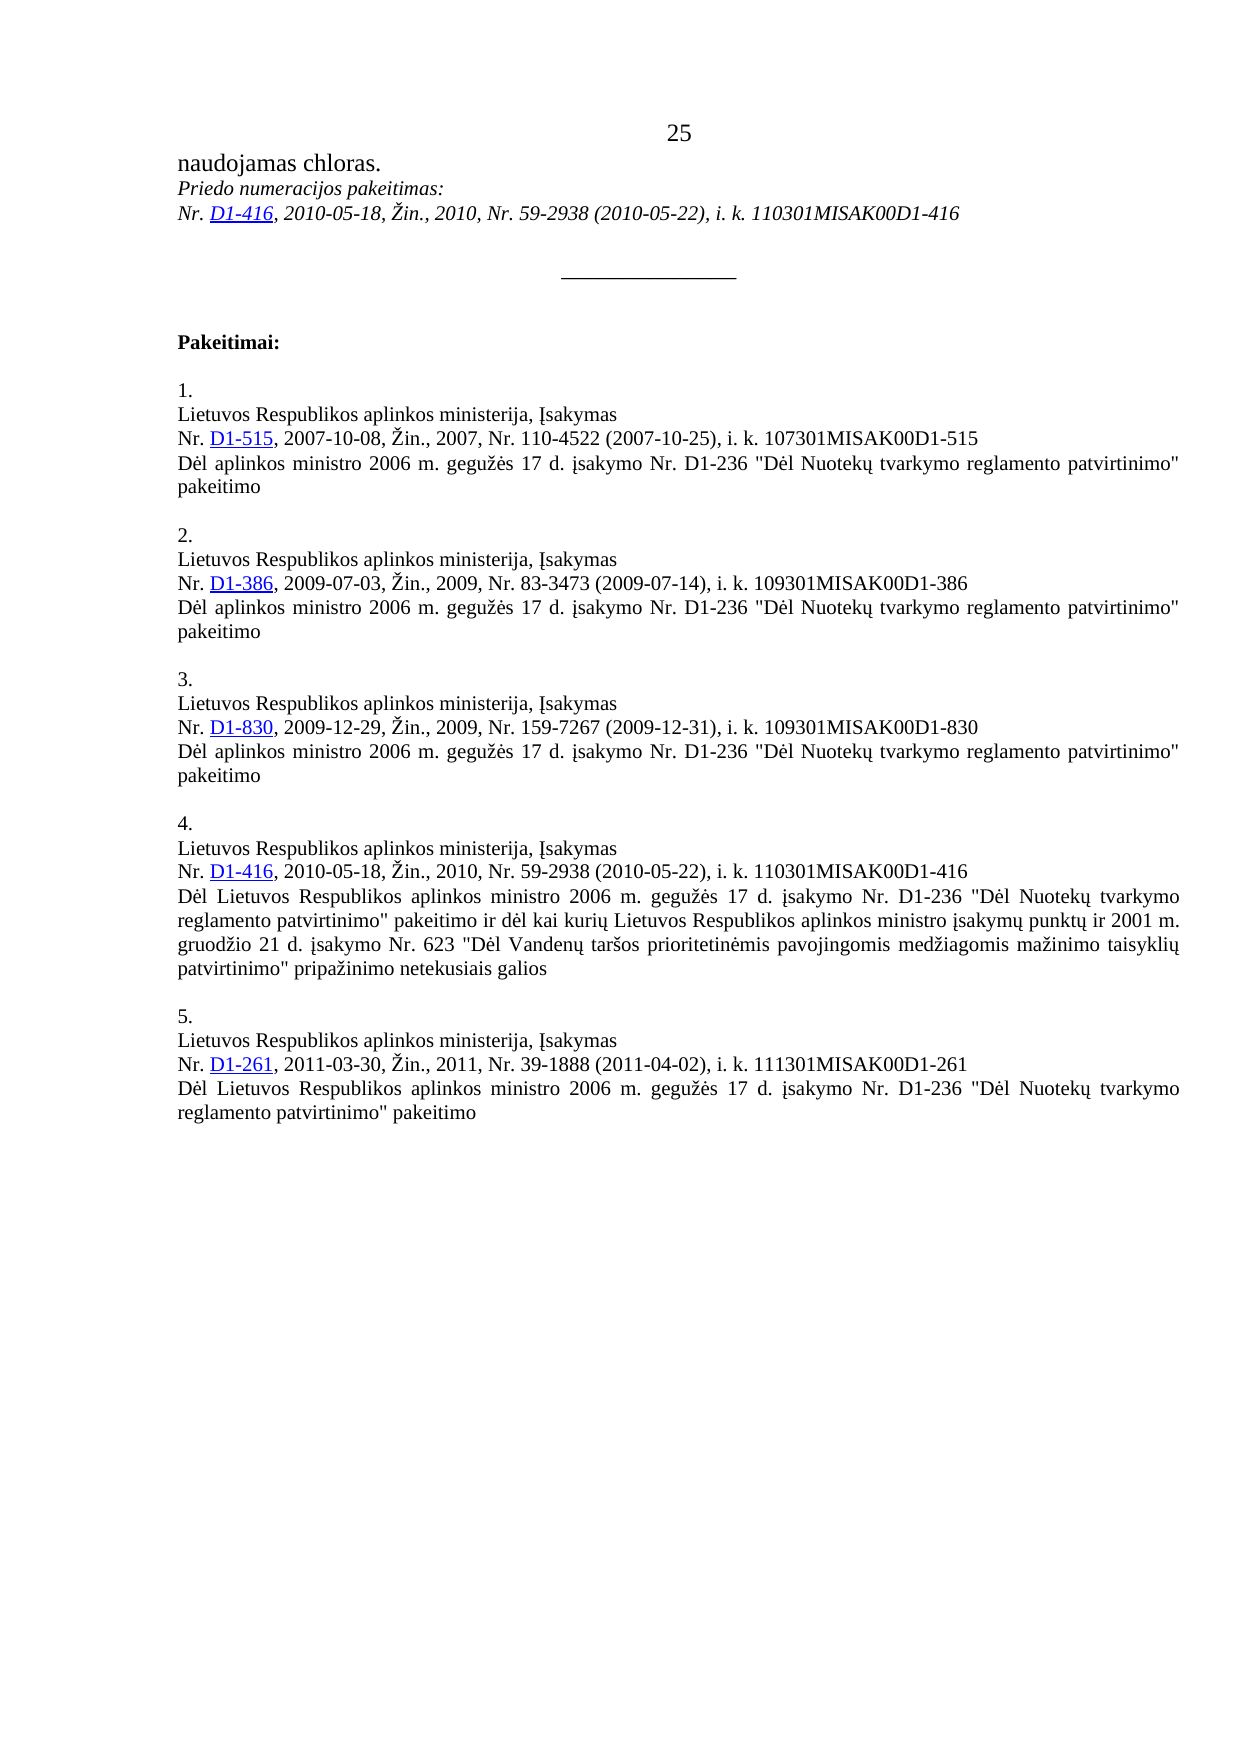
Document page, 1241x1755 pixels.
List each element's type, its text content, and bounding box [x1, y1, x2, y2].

text Dėl aplinkos ministro 2006 m. gegužės 17 d. įsakymo Nr. D1-236 "Dėl Nuotekų tvarkymo reglamento patvirtinimo" pakeitimo [177, 450, 1181, 498]
text Lietuvos Respublikos aplinkos ministerija, Įsakymas [177, 835, 1181, 859]
text 3. [177, 667, 1181, 691]
text Nr. D1-386, 2009-07-03, Žin., 2009, Nr. 83-3473 (2009-07-14), i. k. 109301MISAK00D1-386 [177, 571, 1181, 595]
text Nr. D1-830, 2009-12-29, Žin., 2009, Nr. 159-7267 (2009-12-31), i. k. 109301MISAK00D1-830 [177, 715, 1181, 739]
text Lietuvos Respublikos aplinkos ministerija, Įsakymas [177, 691, 1181, 715]
text 2. [177, 523, 1181, 547]
text Dėl Lietuvos Respublikos aplinkos ministro 2006 m. gegužės 17 d. įsakymo Nr. D1-236 "Dėl Nuotekų tvarkymo reglamento patvirtinimo" pakeitimo ir dėl kai kurių Lietuvos Respublikos aplinkos ministro įsakymų punktų ir 2001 m. gruodžio 21 d. įsakymo Nr. 623 "Dėl Vandenų taršos prioritetinėmis pavojingomis medžiagomis mažinimo taisyklių patvirtinimo" pripažinimo netekusiais galios [177, 883, 1181, 980]
text Lietuvos Respublikos aplinkos ministerija, Įsakymas [177, 1028, 1181, 1052]
text naudojamas chloras. [177, 148, 1181, 176]
text Nr. D1-261, 2011-03-30, Žin., 2011, Nr. 39-1888 (2011-04-02), i. k. 111301MISAK00D1-261 [177, 1052, 1181, 1076]
text 1. [177, 378, 1181, 402]
text Nr. D1-416, 2010-05-18, Žin., 2010, Nr. 59-2938 (2010-05-22), i. k. 110301MISAK00D1-416 [177, 200, 1181, 224]
text 5. [177, 1004, 1181, 1028]
text Priedo numeracijos pakeitimas: [177, 176, 1181, 200]
text ______________ [177, 253, 1181, 282]
text Dėl aplinkos ministro 2006 m. gegužės 17 d. įsakymo Nr. D1-236 "Dėl Nuotekų tvarkymo reglamento patvirtinimo" pakeitimo [177, 595, 1181, 643]
text Nr. D1-515, 2007-10-08, Žin., 2007, Nr. 110-4522 (2007-10-25), i. k. 107301MISAK00D1-515 [177, 426, 1181, 450]
text Pakeitimai: [177, 330, 1181, 354]
text Dėl Lietuvos Respublikos aplinkos ministro 2006 m. gegužės 17 d. įsakymo Nr. D1-236 "Dėl Nuotekų tvarkymo reglamento patvirtinimo" pakeitimo [177, 1076, 1181, 1124]
text Nr. D1-416, 2010-05-18, Žin., 2010, Nr. 59-2938 (2010-05-22), i. k. 110301MISAK00D1-416 [177, 859, 1181, 883]
text Lietuvos Respublikos aplinkos ministerija, Įsakymas [177, 402, 1181, 426]
text Dėl aplinkos ministro 2006 m. gegužės 17 d. įsakymo Nr. D1-236 "Dėl Nuotekų tvarkymo reglamento patvirtinimo" pakeitimo [177, 739, 1181, 787]
text 4. [177, 811, 1181, 835]
text Lietuvos Respublikos aplinkos ministerija, Įsakymas [177, 547, 1181, 571]
